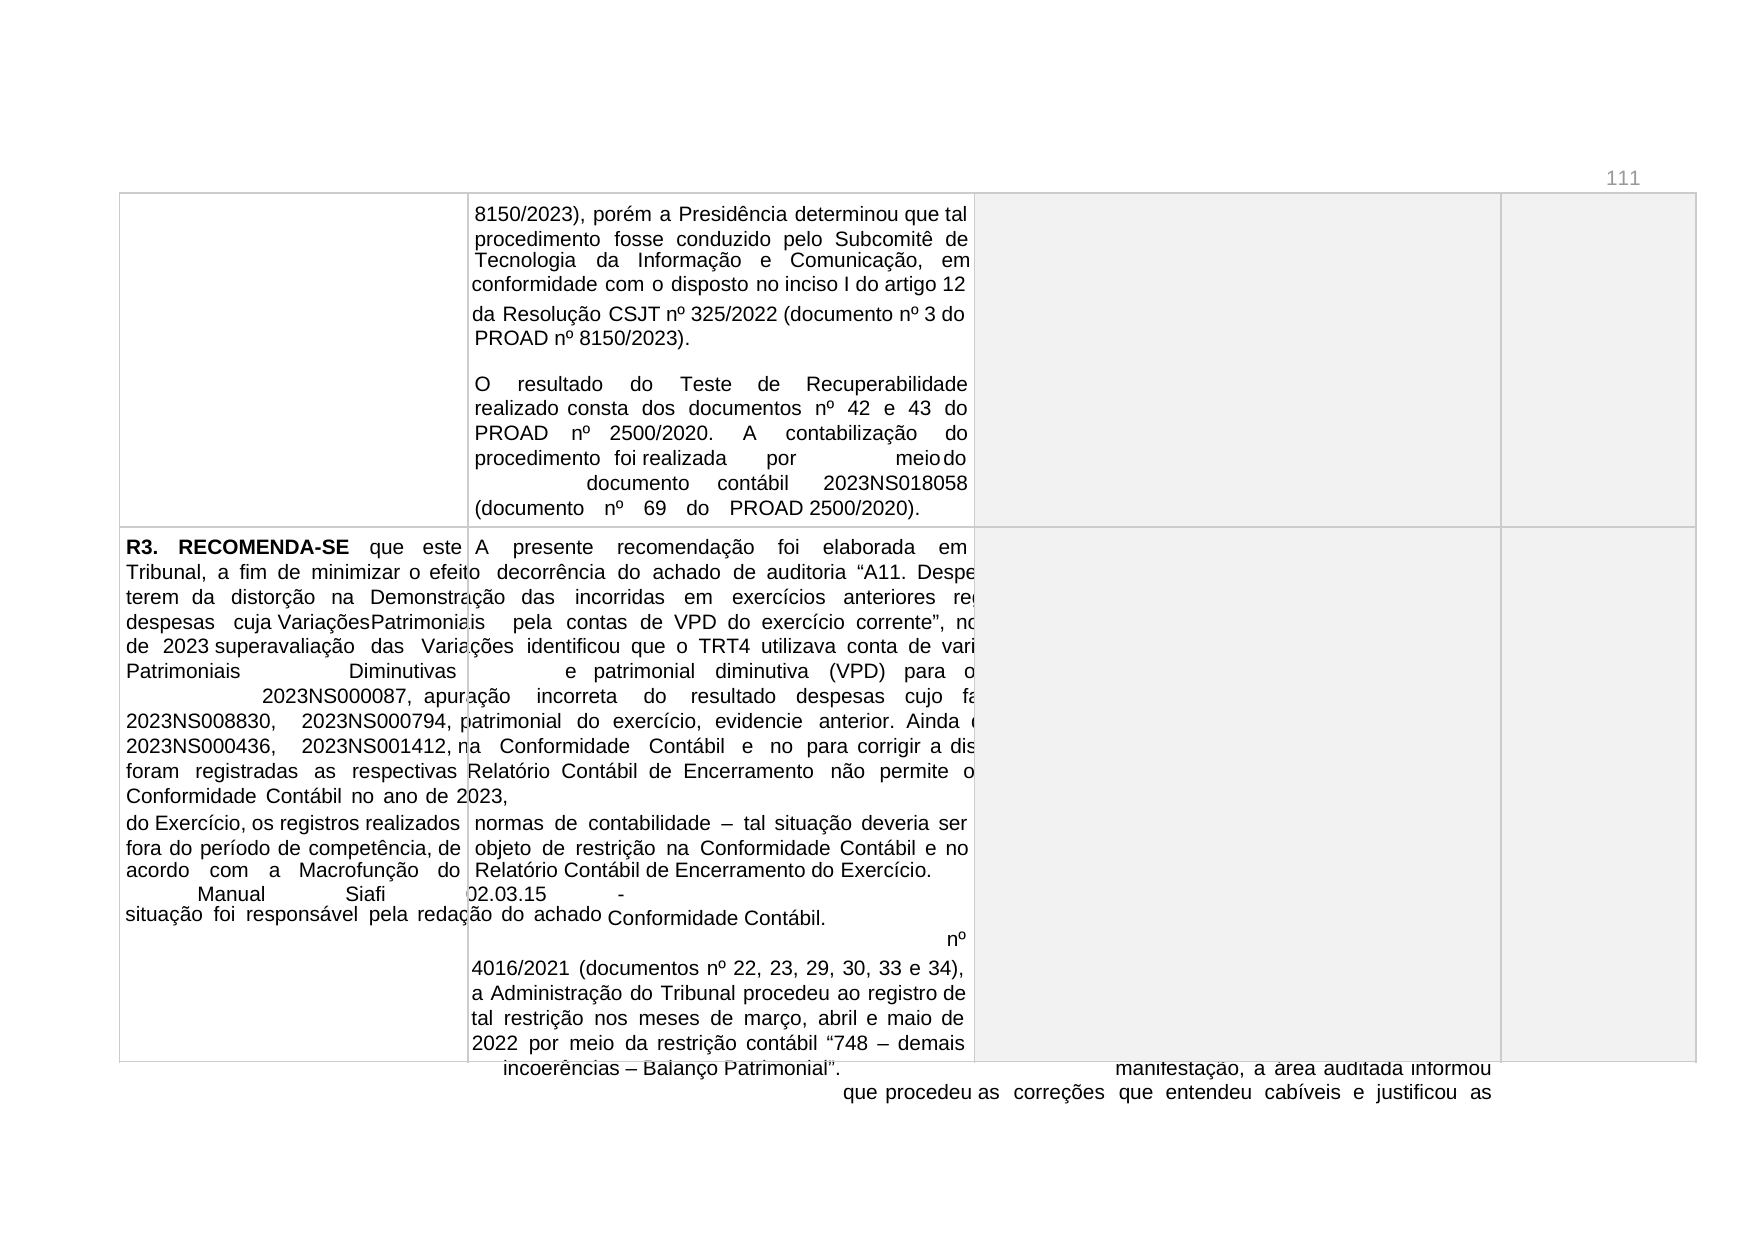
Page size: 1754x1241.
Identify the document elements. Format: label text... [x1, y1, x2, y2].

text conformidade com o disposto no inciso I do artigo 12 Dessa forma, uma vez que o procedimento foi da Resolução CSJT nº 325/2022 (documento nº 3 do realizado e corretamente contabilizado, considera-se a [469, 271, 974, 321]
text Relatório Contábil de Encerramento do Exercício. [469, 861, 974, 881]
text 8150/2023), porém a Presidência determinou que tal 02.03.35 – Reavaliação e Redução ao Valor procedimento fosse conduzido pelo Subcomitê de Recuperável. [474, 201, 974, 250]
text R3. RECOMENDA-SE que este A presente recomendação foi elaborada em Por ocasião da realização do monitoramento da Tribunal, a fim de minimizar o efeito decorrência do achado de auditoria “A11. Despesas recomendação R3, observou-se que, apesar de terem da distorção na Demonstração das incorridas em exercícios anteriores registradas em sido identificados lançamentos de despesas cuja Variações Patrimoniais pela contas de VPD do exercício corrente”, no qual se competência datava de 2022 como VPD de 2023 superavaliação das Variações identificou que o TRT4 utilizava conta de variação (documentos contábeis 2023NS000109, Patrimoniais Diminutivas e patrimonial diminutiva (VPD) para o registro de 2023NS000069, 2023NS000351, 2023NS000087, apuração incorreta do resultado despesas cujo fato gerador ocorreu no exercício 2023NS000185, 2023NS008830, 2023NS000794, patrimonial do exercício, evidencie anterior. Ainda que exista uma inviabilidade técnica 2023NS000054, 2023NS000436, 2023NS001412, na Conformidade Contábil e no para corrigir a distorção verificada – o sistema Siafi entre outros), não foram registradas as respectivas Relatório Contábil de Encerramento não permite o registro da forma preconizada pelas restrições na Conformidade Contábil no ano de 2023, [126, 535, 467, 808]
text 4016/2021 (documentos nº 22, 23, 29, 30, 33 e 34), registradas em contas de VPD do exercício corrente” a Administração do Tribunal procedeu ao registro de na comunicação de possíveis distorções encaminhada tal restrição nos meses de março, abril e maio de para a Administração do TRT4 em novembro de 2023 2022 por meio da restrição contábil “748 – demais (documento nº 17 do PROAD nº 6302/2023). Em sua incoerências – Balanço Patrimonial”. manifestação, a área auditada informou que procedeu as correções que entendeu cabíveis e justificou as [468, 1062, 1492, 1104]
text do Exercício, os registros realizados normas de contabilidade – tal situação deveria ser nem no Relatório Contábil de Encerramento do PREJUDICADA fora do período de competência, de objeto de restrição na Conformidade Contábil e no Exercício (documento nº 11 do PROAD nº 352/2024). [469, 809, 974, 860]
text do Exercício, os registros realizados normas de contabilidade – tal situação deveria ser nem no Relatório Contábil de Encerramento do PREJUDICADA fora do período de competência, de objeto de restrição na Conformidade Contábil e no Exercício (documento nº 11 do PROAD nº 352/2024). [126, 809, 467, 860]
text acordo com a Macrofunção do [126, 861, 467, 881]
text Manual Siafi 02.03.15 - Tal situação foi responsável pela redação do achado Conformidade Contábil. Conforme documentos contidos no PROAD nº “A10. Despesas incorridas em exercícios anteriores [469, 881, 974, 956]
text Tecnologia da Informação e Comunicação, em [474, 251, 974, 271]
text Manual Siafi 02.03.15 - Tal situação foi responsável pela redação do achado Conformidade Contábil. Conforme documentos contidos no PROAD nº “A10. Despesas incorridas em exercícios anteriores [120, 881, 467, 956]
text 4016/2021 (documentos nº 22, 23, 29, 30, 33 e 34), registradas em contas de VPD do exercício corrente” a Administração do Tribunal procedeu ao registro de na comunicação de possíveis distorções encaminhada tal restrição nos meses de março, abril e maio de para a Administração do TRT4 em novembro de 2023 2022 por meio da restrição contábil “748 – demais (documento nº 17 do PROAD nº 6302/2023). Em sua incoerências – Balanço Patrimonial”. manifestação, a área auditada informou que procedeu as correções que entendeu cabíveis e justificou as [469, 956, 974, 1061]
text PROAD nº 8150/2023). presente recomendação IMPLEMENTADA. [474, 321, 974, 350]
text O resultado do Teste de Recuperabilidade realizado consta dos documentos nº 42 e 43 do PROAD nº 2500/2020. A contabilização do procedimento foi realizada por meio do documento contábil 2023NS018058 (documento nº 69 do PROAD 2500/2020). [474, 371, 968, 520]
text R3. RECOMENDA-SE que este A presente recomendação foi elaborada em Por ocasião da realização do monitoramento da Tribunal, a fim de minimizar o efeito decorrência do achado de auditoria “A11. Despesas recomendação R3, observou-se que, apesar de terem da distorção na Demonstração das incorridas em exercícios anteriores registradas em sido identificados lançamentos de despesas cuja Variações Patrimoniais pela contas de VPD do exercício corrente”, no qual se competência datava de 2022 como VPD de 2023 superavaliação das Variações identificou que o TRT4 utilizava conta de variação (documentos contábeis 2023NS000109, Patrimoniais Diminutivas e patrimonial diminutiva (VPD) para o registro de 2023NS000069, 2023NS000351, 2023NS000087, apuração incorreta do resultado despesas cujo fato gerador ocorreu no exercício 2023NS000185, 2023NS008830, 2023NS000794, patrimonial do exercício, evidencie anterior. Ainda que exista uma inviabilidade técnica 2023NS000054, 2023NS000436, 2023NS001412, na Conformidade Contábil e no para corrigir a distorção verificada – o sistema Siafi entre outros), não foram registradas as respectivas Relatório Contábil de Encerramento não permite o registro da forma preconizada pelas restrições na Conformidade Contábil no ano de 2023, [469, 535, 974, 808]
text 111 [1606, 166, 1674, 189]
